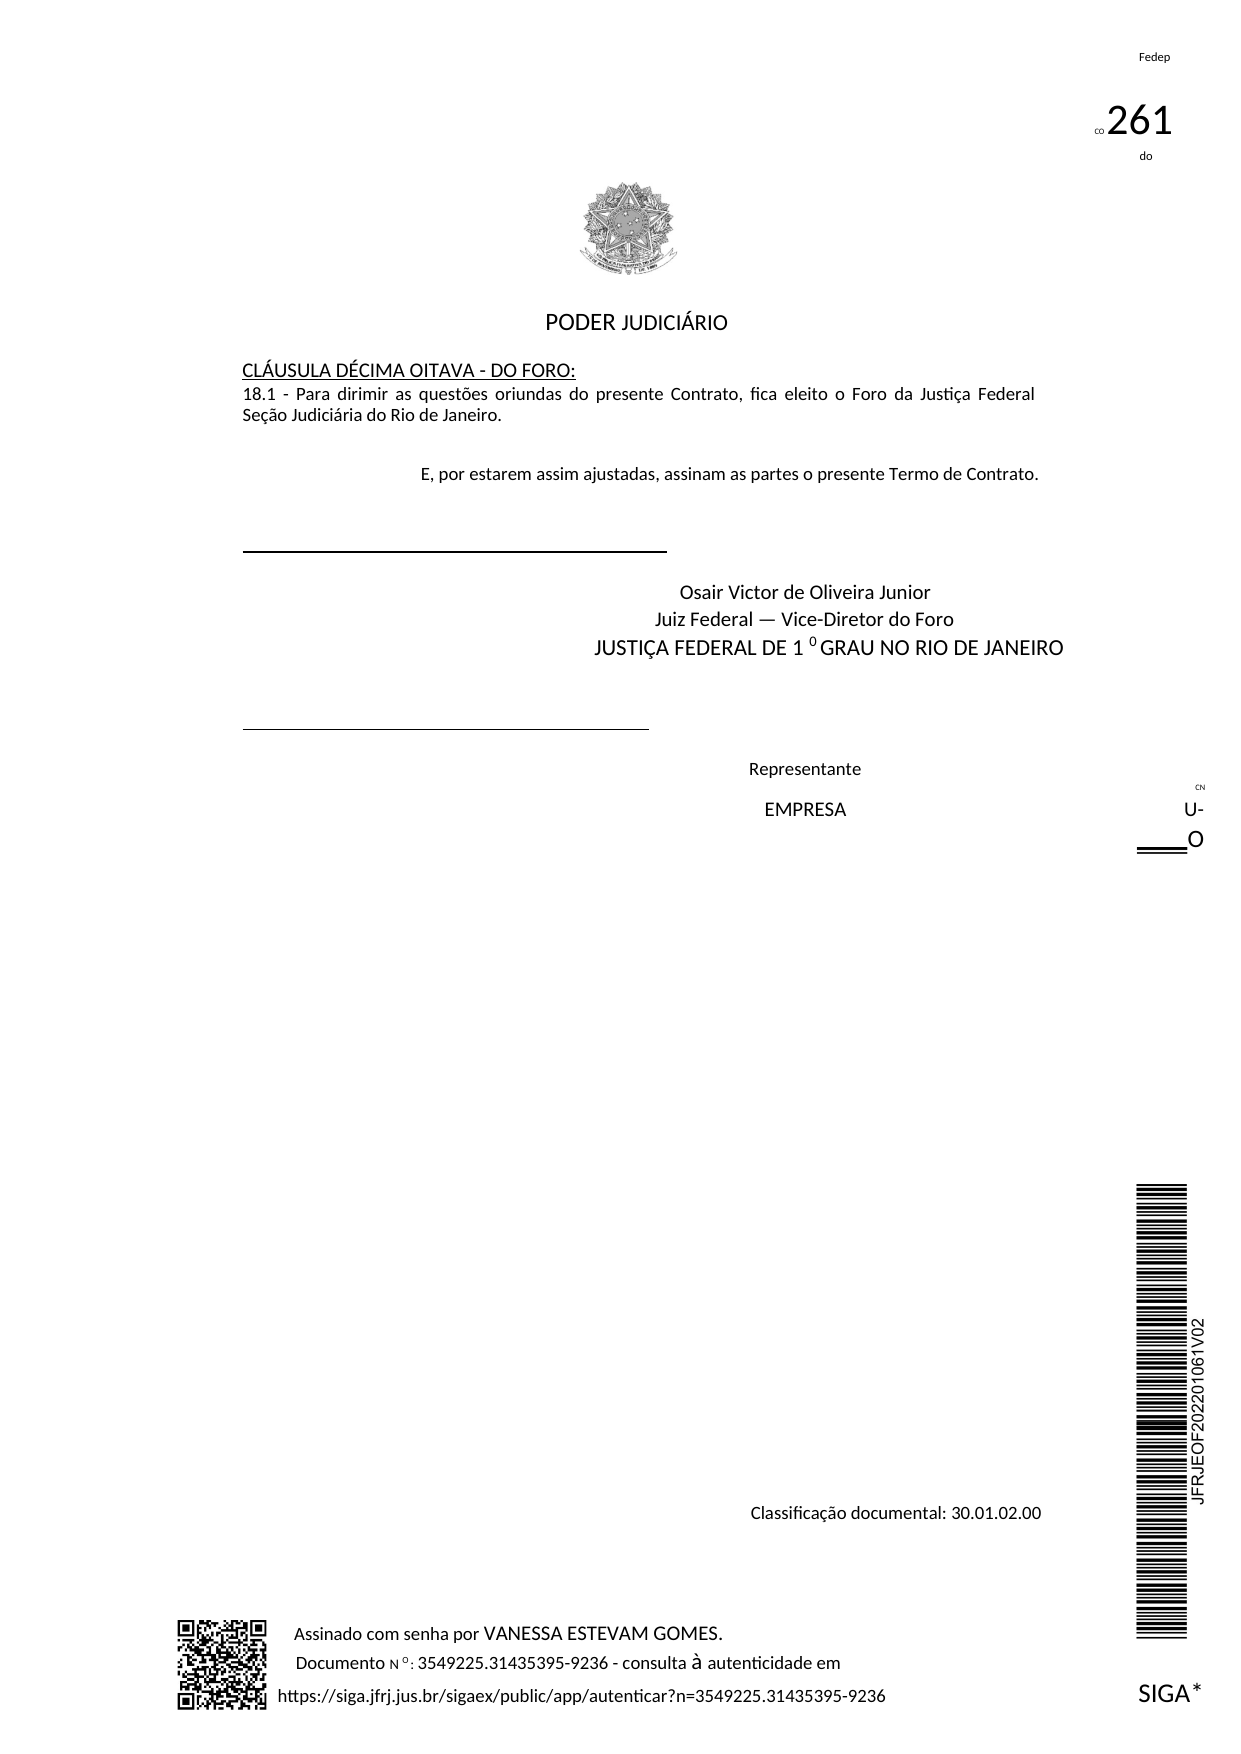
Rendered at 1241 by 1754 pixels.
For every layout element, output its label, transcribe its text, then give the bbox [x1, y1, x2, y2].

text E, por estarem assim ajustadas, assinam as partes o presente Termo de Contrato. [407, 462, 1053, 485]
text 18.1 - Para dirimir as questões oriundas do presente Contrato, fica eleito o Foro da Justiça Federal Seção Judiciária do Rio de Janeiro. [242, 384, 1036, 426]
subtitle JUSTIÇA FEDERAL DE 1 0 GRAU NO RIO DE JANEIRO [594, 633, 1204, 661]
subtitle EMPRESA U- [242, 796, 1204, 821]
text CLÁUSULA DÉCIMA OITAVA - DO FORO: [242, 357, 1124, 383]
text O [242, 823, 1204, 854]
text Osair Victor de Oliveira Junior [407, 579, 1204, 604]
text Representante [407, 757, 1204, 780]
text CN [242, 782, 1205, 792]
text Juiz Federal — Vice-Diretor do Foro [407, 606, 1202, 631]
